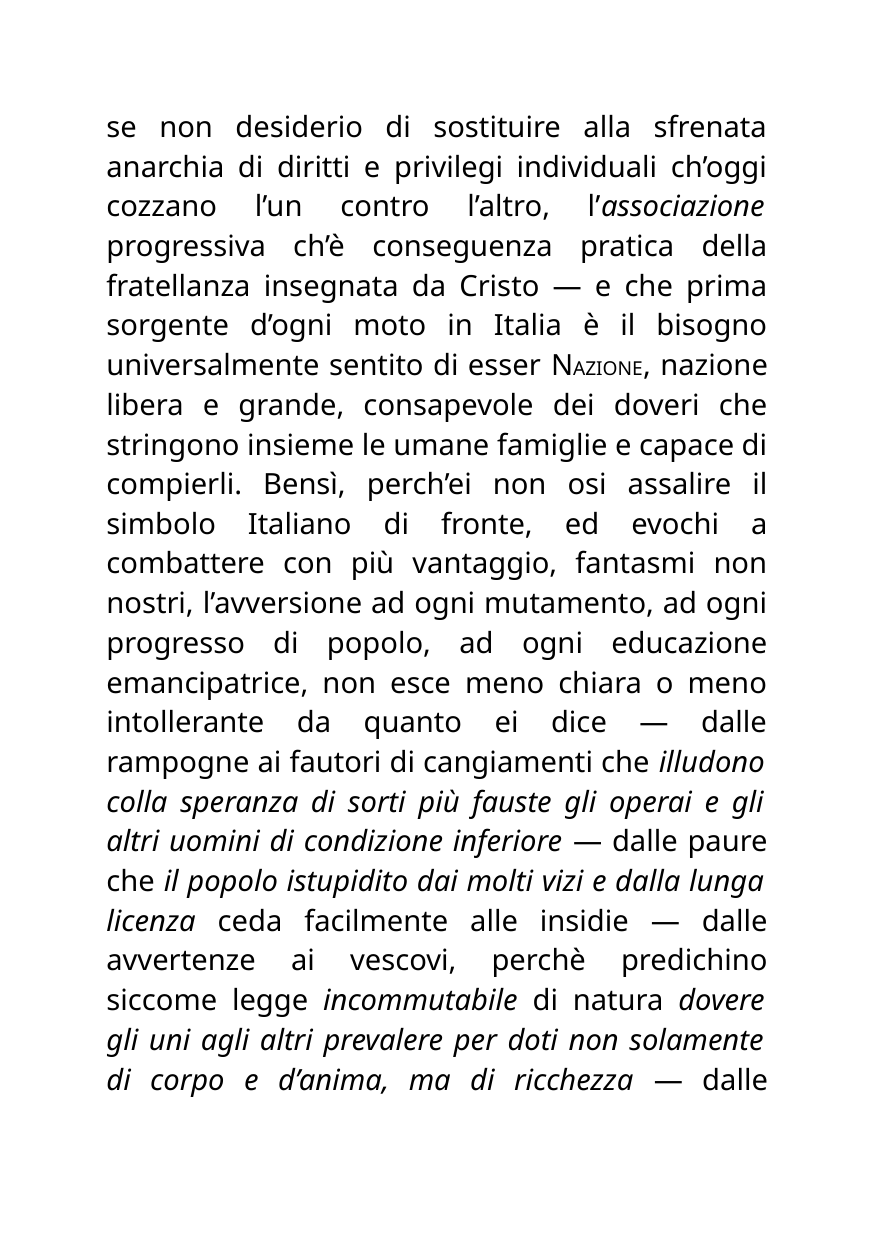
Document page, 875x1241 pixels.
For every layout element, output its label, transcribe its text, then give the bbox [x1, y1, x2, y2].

text se non desiderio di sostituire alla sfrenata anarchia di diritti e privilegi individuali ch’oggi cozzano l’un contro l’altro, l’associazione progressiva ch’è conseguenza pratica della fratellanza insegnata da Cristo — e che prima sorgente d’ogni moto in Italia è il bisogno universalmente sentito di esser Nazione, nazione libera e grande, consapevole dei doveri che stringono insieme le umane famiglie e capace di compierli. Bensì, perch’ei non osi assalire il simbolo Italiano di fronte, ed evochi a combattere con più vantaggio, fantasmi non nostri, l’avversione ad ogni mutamento, ad ogni progresso di popolo, ad ogni educazione emancipatrice, non esce meno chiara o meno intollerante da quanto ei dice — dalle rampogne ai fautori di cangiamenti che illudono colla speranza di sorti più fauste gli operai e gli altri uomini di condizione inferiore — dalle paure che il popolo istupidito dai molti vizi e dalla lunga licenza ceda facilmente alle insidie — dalle avvertenze ai vescovi, perchè predichino siccome legge incommutabile di natura dovere gli uni agli altri prevalere per doti non solamente di corpo e d’anima, ma di ricchezza — dalle [106, 106, 768, 1098]
